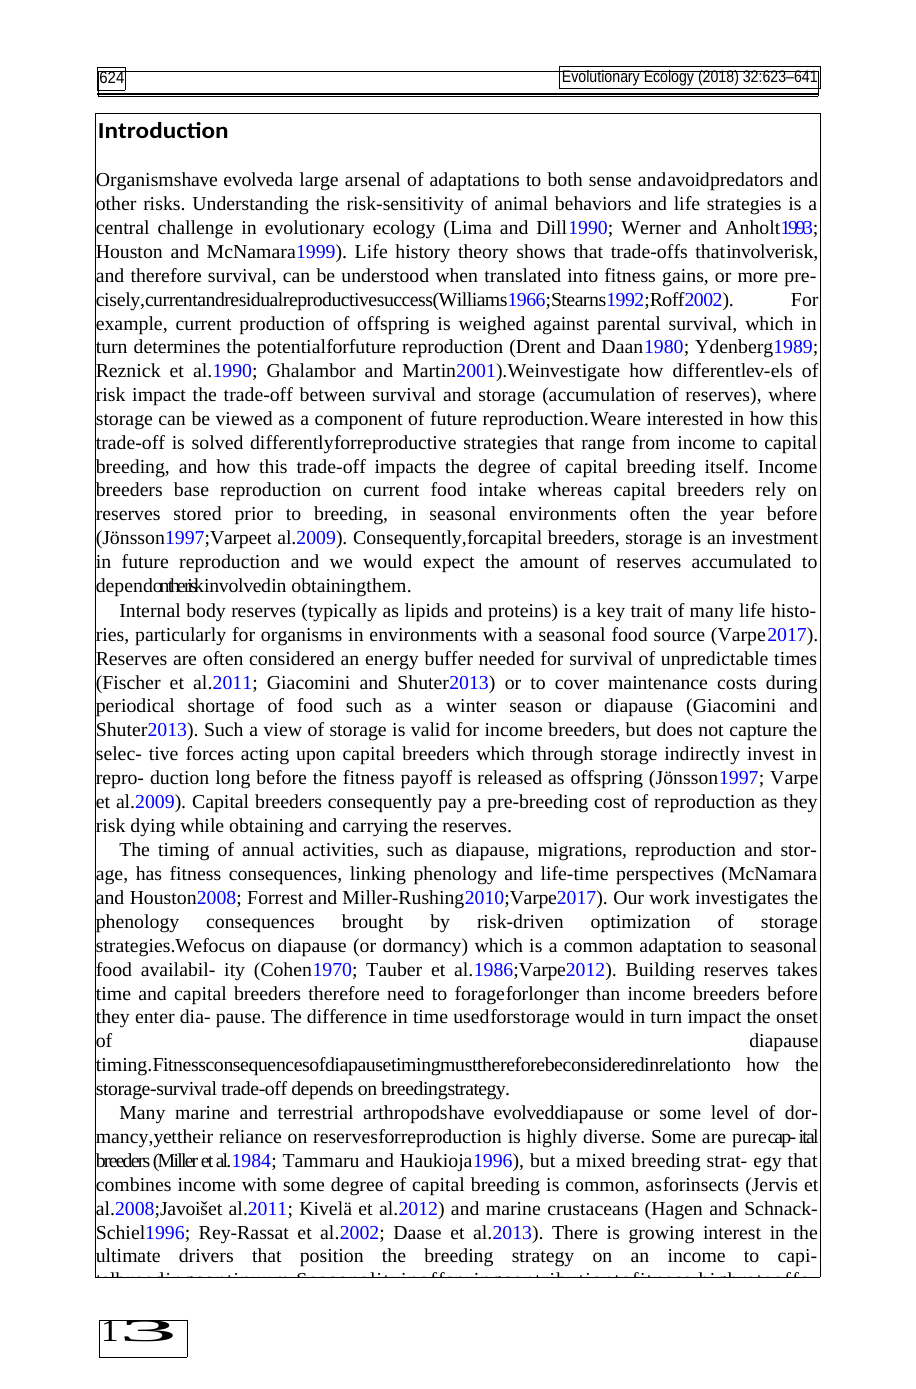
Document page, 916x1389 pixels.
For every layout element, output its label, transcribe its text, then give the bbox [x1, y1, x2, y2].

text Organismshave evolveda large arsenal of adaptations to both sense andavoidpredators and other risks. Understanding the risk-sensitivity of animal behaviors and life strategies is a central challenge in evolutionary ecology (Lima and Dill1990; Werner and Anholt1993; Houston and McNamara1999). Life history theory shows that trade-offs thatinvolverisk, and therefore survival, can be understood when translated into fitness gains, or more pre-cisely,currentandresidualreproductivesuccess(Williams1966;Stearns1992;Roff2002). For example, current production of offspring is weighed against parental survival, which in turn determines the potentialforfuture reproduction (Drent and Daan1980; Ydenberg1989; Reznick et al.1990; Ghalambor and Martin2001).Weinvestigate how differentlev-els of risk impact the trade-off between survival and storage (accumulation of reserves), where storage can be viewed as a component of future reproduction.Weare interested in how this trade-off is solved differentlyforreproductive strategies that range from income to capital breeding, and how this trade-off impacts the degree of capital breeding itself. Income breeders base reproduction on current food intake whereas capital breeders rely on reserves stored prior to breeding, in seasonal environments often the year before (Jönsson1997;Varpeet al.2009). Consequently,forcapital breeders, storage is an investment in future reproduction and we would expect the amount of reserves accumulated to dependon the riskinvolvedin obtainingthem. [96, 168, 818, 597]
text The timing of annual activities, such as diapause, migrations, reproduction and stor- age, has fitness consequences, linking phenology and life-time perspectives (McNamara and Houston2008; Forrest and Miller-Rushing2010;Varpe2017). Our work investigates the phenology consequences brought by risk-driven optimization of storage strategies.Wefocus on diapause (or dormancy) which is a common adaptation to seasonal food availabil- ity (Cohen1970; Tauber et al.1986;Varpe2012). Building reserves takes time and capital breeders therefore need to forageforlonger than income breeders before they enter dia- pause. The difference in time usedforstorage would in turn impact the onset of diapause timing.Fitnessconsequencesofdiapausetimingmustthereforebeconsideredinrelationto how the storage-survival trade-off depends on breedingstrategy. [96, 838, 818, 1100]
text Internal body reserves (typically as lipids and proteins) is a key trait of many life histo- ries, particularly for organisms in environments with a seasonal food source (Varpe2017). Reserves are often considered an energy buffer needed for survival of unpredictable times (Fischer et al.2011; Giacomini and Shuter2013) or to cover maintenance costs during periodical shortage of food such as a winter season or diapause (Giacomini and Shuter2013). Such a view of storage is valid for income breeders, but does not capture the selec- tive forces acting upon capital breeders which through storage indirectly invest in repro- duction long before the fitness payoff is released as offspring (Jönsson1997; Varpe et al.2009). Capital breeders consequently pay a pre-breeding cost of reproduction as they risk dying while obtaining and carrying the reserves. [96, 599, 818, 837]
text 13 [101, 1321, 187, 1347]
text Introduction [98, 116, 820, 144]
text Evolutionary Ecology (2018) 32:623–641 [562, 67, 820, 86]
text Many marine and terrestrial arthropodshave evolveddiapause or some level of dor- mancy,yettheir reliance on reservesforreproduction is highly diverse. Some are purecap- ital breeders (Miller et al.1984; Tammaru and Haukioja1996), but a mixed breeding strat- egy that combines income with some degree of capital breeding is common, asforinsects (Jervis et al.2008;Javoišet al.2011; Kivelä et al.2012) and marine crustaceans (Hagen and Schnack-Schiel1996; Rey-Rassat et al.2002; Daase et al.2013). There is growing interest in the ultimate drivers that position the breeding strategy on an income to capi- talbreedingcontinuum.Seasonalityinoffspringcontributiontofitness,highrateoffood [96, 1101, 818, 1277]
text 624 [99, 72, 125, 87]
